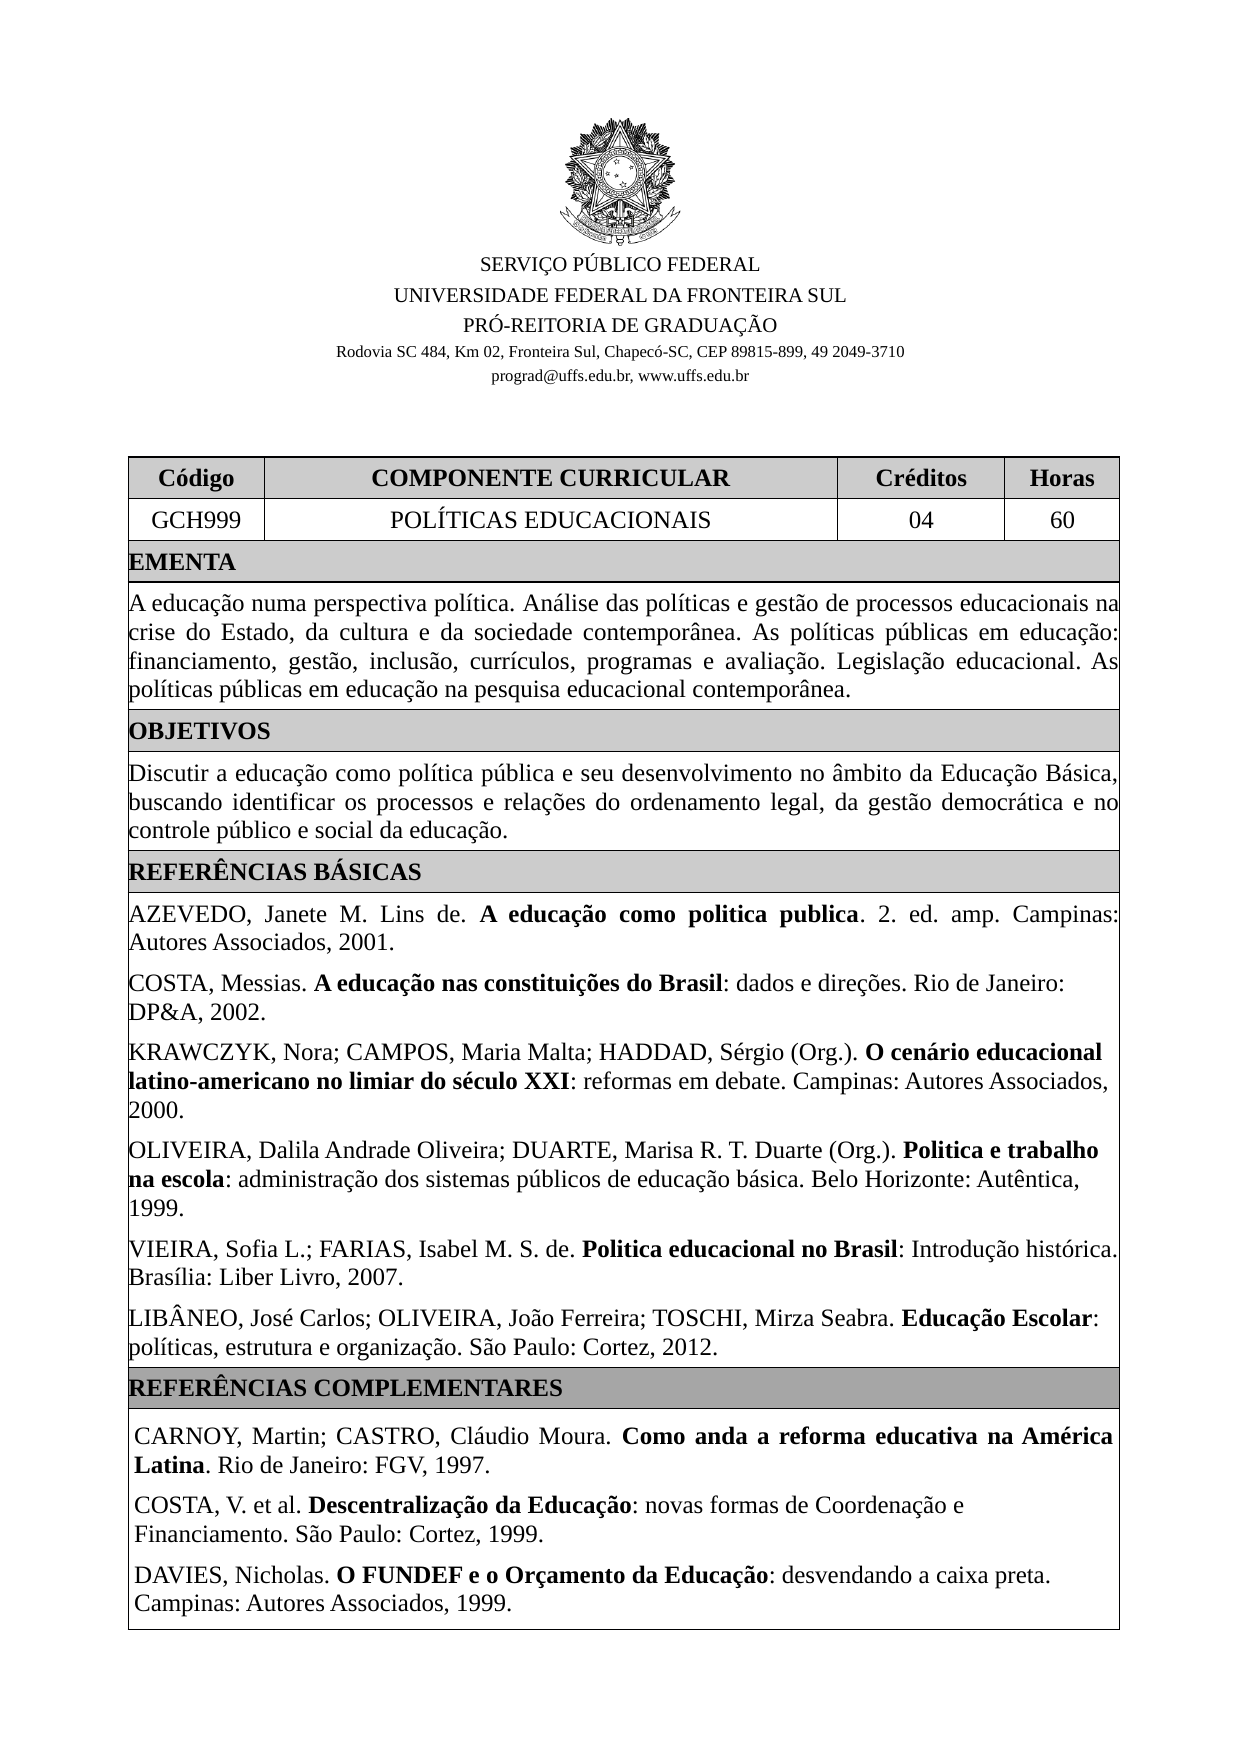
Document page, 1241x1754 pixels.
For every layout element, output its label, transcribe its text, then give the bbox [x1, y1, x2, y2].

table_cell 04 [838, 499, 1004, 540]
table_cell GCH999 [129, 499, 264, 540]
table_cell OBJETIVOS [129, 710, 1119, 751]
table_cell POLÍTICAS EDUCACIONAIS [265, 499, 837, 540]
table_header Horas [1005, 458, 1119, 498]
table_header Créditos [838, 458, 1004, 498]
table_cell CARNOY, Martin; CASTRO, Cláudio Moura. Como anda a reforma educativa na América Latina. Rio de Janeiro: FGV, 1997. COSTA, V. et al. Descentralização da Educação: novas formas de Coordenação e Financiamento. São Paulo: Cortez, 1999. DAVIES, Nicholas. O FUNDEF e o Orçamento da Educação: desvendando a caixa preta. Campinas: Autores Associados, 1999. [129, 1409, 1119, 1629]
table_header COMPONENTE CURRICULAR [265, 458, 837, 498]
table_header Código [129, 458, 264, 498]
table_cell A educação numa perspectiva política. Análise das políticas e gestão de processos educacionais na crise do Estado, da cultura e da sociedade contemporânea. As políticas públicas em educação: financiamento, gestão, inclusão, currículos, programas e avaliação. Legislação educacional. As políticas públicas em educação na pesquisa educacional contemporânea. [129, 583, 1119, 709]
table_cell EMENTA [129, 541, 1119, 581]
table_cell Discutir a educação como política pública e seu desenvolvimento no âmbito da Educação Básica, buscando identificar os processos e relações do ordenamento legal, da gestão democrática e no controle público e social da educação. [129, 752, 1119, 850]
table_cell AZEVEDO, Janete M. Lins de. A educação como politica publica. 2. ed. amp. Campinas: Autores Associados, 2001. COSTA, Messias. A educação nas constituições do Brasil: dados e direções. Rio de Janeiro: DP&A, 2002. KRAWCZYK, Nora; CAMPOS, Maria Malta; HADDAD, Sérgio (Org.). O cenário educacional latino-americano no limiar do século XXI: reformas em debate. Campinas: Autores Associados, 2000. OLIVEIRA, Dalila Andrade Oliveira; DUARTE, Marisa R. T. Duarte (Org.). Politica e trabalho na escola: administração dos sistemas públicos de educação básica. Belo Horizonte: Autêntica, 1999. VIEIRA, Sofia L.; FARIAS, Isabel M. S. de. Politica educacional no Brasil: Introdução histórica. Brasília: Liber Livro, 2007. LIBÂNEO, José Carlos; OLIVEIRA, João Ferreira; TOSCHI, Mirza Seabra. Educação Escolar: políticas, estrutura e organização. São Paulo: Cortez, 2012. [129, 893, 1119, 1367]
table_cell 60 [1005, 499, 1119, 540]
table_cell REFERÊNCIAS COMPLEMENTARES [129, 1368, 1119, 1408]
table_cell REFERÊNCIAS BÁSICAS [129, 851, 1119, 892]
